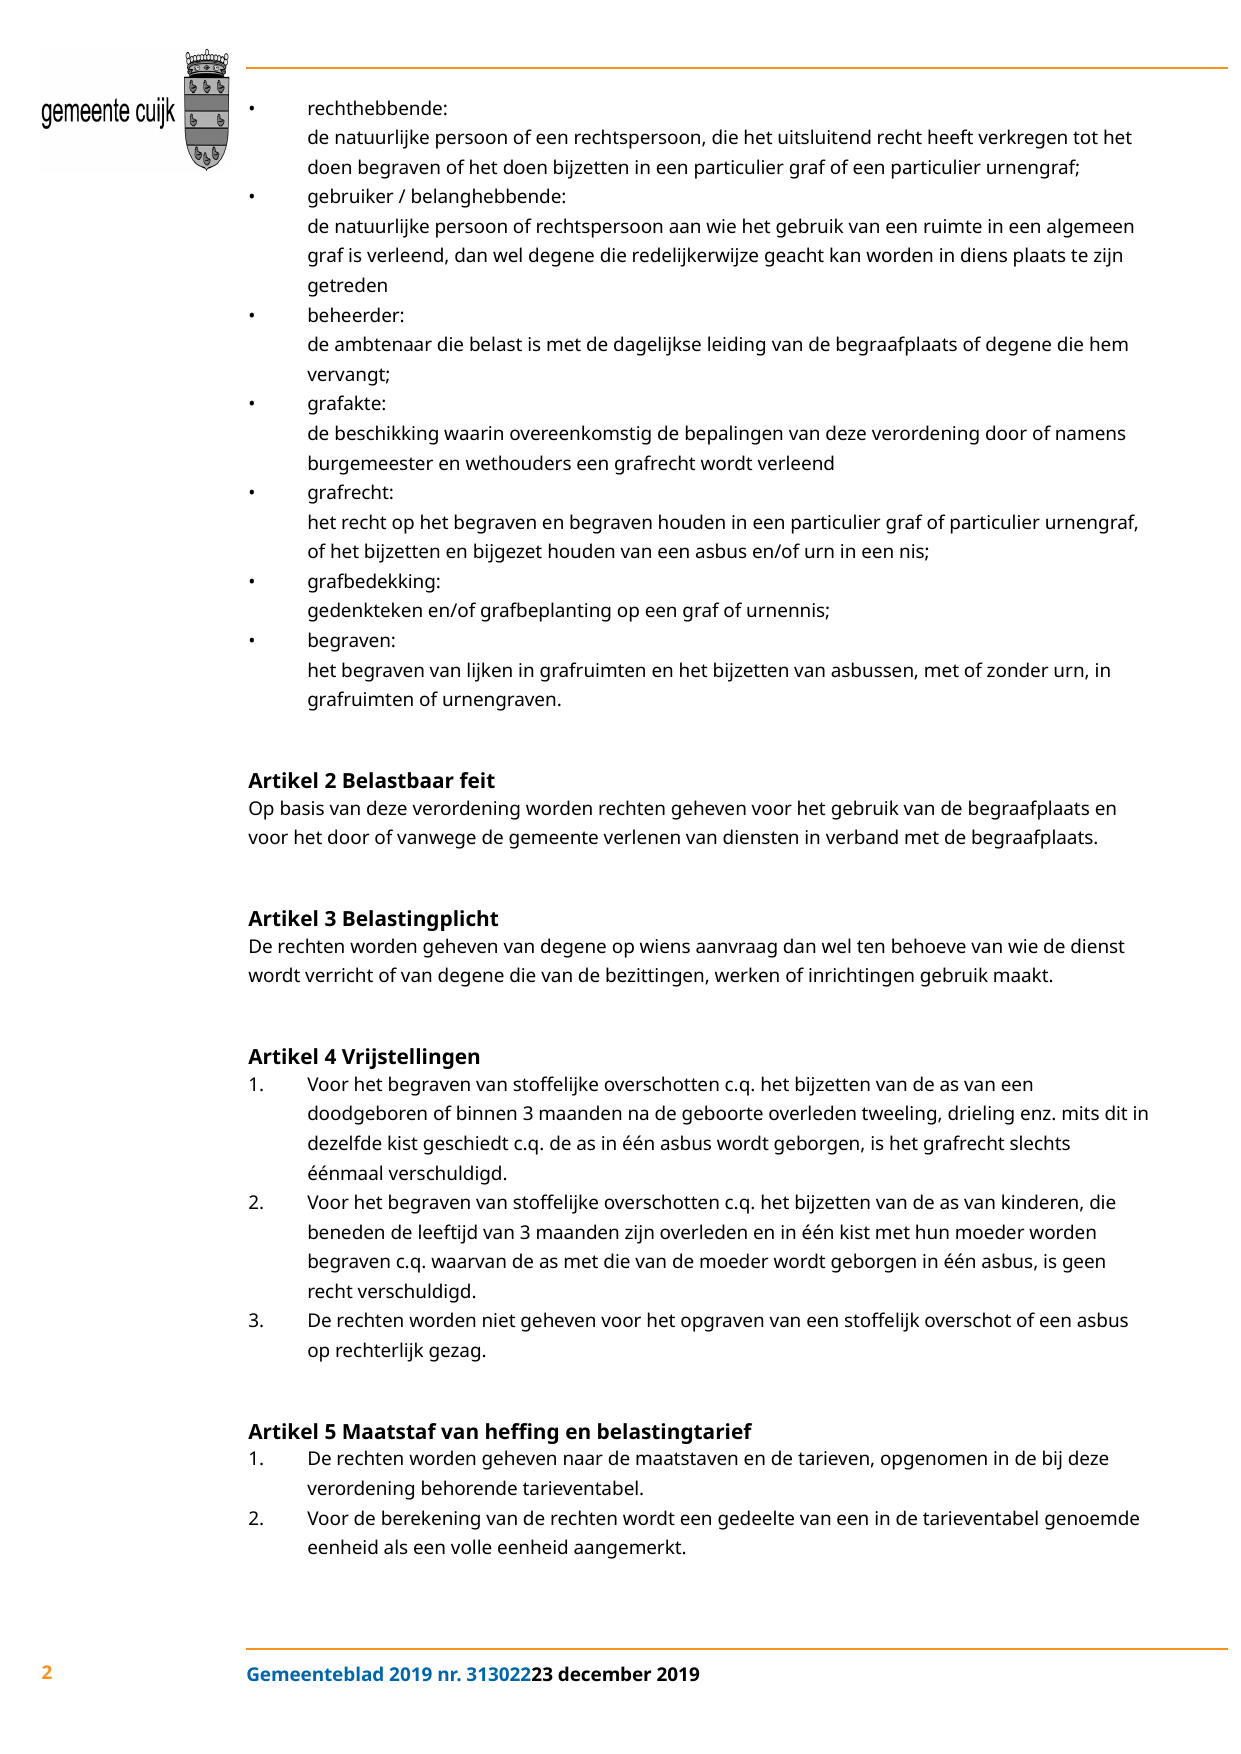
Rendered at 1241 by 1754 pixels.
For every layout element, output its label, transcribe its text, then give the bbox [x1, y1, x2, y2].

list de natuurlijke persoon of een rechtspersoon, die het uitsluitend recht heeft verkregen tot het doen begraven of het doen bijzetten in een particulier graf of een particulier urnengraf; [248, 124, 1152, 180]
list begraven: [248, 627, 1152, 653]
list grafbedekking: [248, 568, 1152, 594]
list De rechten worden geheven naar de maatstaven en de tarieven, opgenomen in de bij deze verordening behorende tarieventabel. [248, 1446, 1152, 1501]
list Voor het begraven van stoffelijke overschotten c.q. het bijzetten van de as van een doodgeboren of binnen 3 maanden na de geboorte overleden tweeling, drieling enz. mits dit in dezelfde kist geschiedt c.q. de as in één asbus wordt geborgen, is het grafrecht slechts éénmaal verschuldigd. [248, 1071, 1152, 1185]
list grafakte: [248, 391, 1152, 416]
list rechthebbende: [248, 95, 1152, 121]
list het begraven van lijken in grafruimten en het bijzetten van asbussen, met of zonder urn, in grafruimten of urnengraven. [248, 657, 1152, 712]
text De rechten worden geheven van degene op wiens aanvraag dan wel ten behoeve van wie de dienst wordt verricht of van degene die van de bezittingen, werken of inrichtingen gebruik maakt. [248, 933, 1152, 988]
list gedenkteken en/of grafbeplanting op een graf of urnennis; [248, 598, 1152, 623]
text Op basis van deze verordening worden rechten geheven voor het gebruik van de begraafplaats en voor het door of vanwege de gemeente verlenen van diensten in verband met de begraafplaats. [248, 795, 1152, 850]
list Voor het begraven van stoffelijke overschotten c.q. het bijzetten van de as van kinderen, die beneden de leeftijd van 3 maanden zijn overleden en in één kist met hun moeder worden begraven c.q. waarvan de as met die van de moeder wordt geborgen in één asbus, is geen recht verschuldigd. [248, 1189, 1152, 1304]
list beheerder: [248, 302, 1152, 328]
list gebruiker / belanghebbende: [248, 183, 1152, 209]
picture [41, 47, 231, 172]
list het recht op het begraven en begraven houden in een particulier graf of particulier urnengraf, of het bijzetten en bijgezet houden van een asbus en/of urn in een nis; [248, 509, 1152, 564]
list Voor de berekening van de rechten wordt een gedeelte van een in de tarieventabel genoemde eenheid als een volle eenheid aangemerkt. [248, 1505, 1152, 1560]
list de natuurlijke persoon of rechtspersoon aan wie het gebruik van een ruimte in een algemeen graf is verleend, dan wel degene die redelijkerwijze geacht kan worden in diens plaats te zijn getreden [248, 213, 1152, 298]
text Artikel 5 Maatstaf van heffing en belastingtarief [248, 1417, 1152, 1446]
list de ambtenaar die belast is met de dagelijkse leiding van de begraafplaats of degene die hem vervangt; [248, 331, 1152, 387]
text Artikel 3 Belastingplicht [248, 904, 1152, 933]
list De rechten worden niet geheven voor het opgraven van een stoffelijk overschot of een asbus op rechterlijk gezag. [248, 1308, 1152, 1363]
text Artikel 2 Belastbaar feit [248, 766, 1152, 795]
list grafrecht: [248, 479, 1152, 505]
list de beschikking waarin overeenkomstig de bepalingen van deze verordening door of namens burgemeester en wethouders een grafrecht wordt verleend [248, 420, 1152, 476]
text Artikel 4 Vrijstellingen [248, 1042, 1152, 1071]
